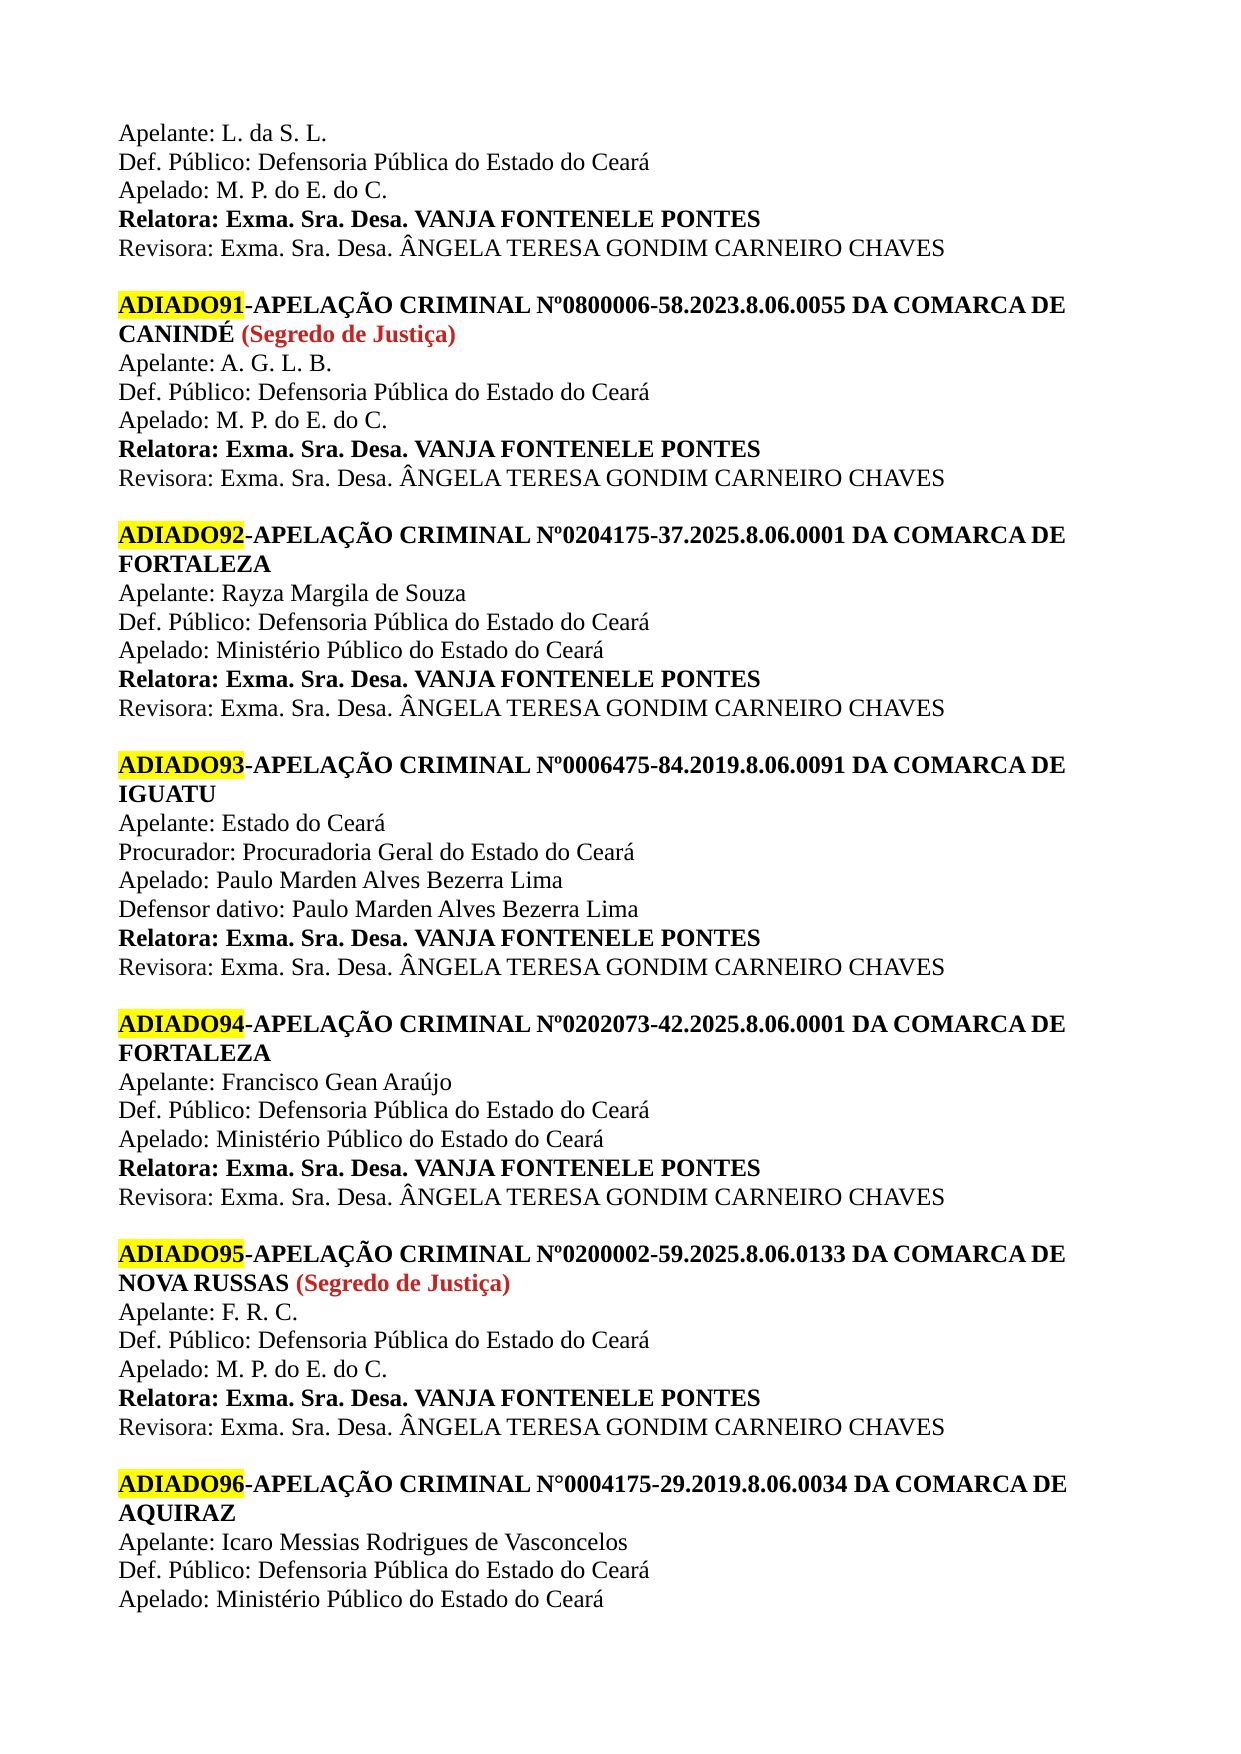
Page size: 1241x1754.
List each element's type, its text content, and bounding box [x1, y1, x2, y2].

text Apelante: Estado do Ceará [118, 808, 1122, 837]
text Revisora: Exma. Sra. Desa. ÂNGELA TERESA GONDIM CARNEIRO CHAVES [118, 952, 1122, 981]
text Defensor dativo: Paulo Marden Alves Bezerra Lima [118, 894, 1122, 923]
text Apelado: Ministério Público do Estado do Ceará [118, 1584, 1122, 1613]
text Apelado: Paulo Marden Alves Bezerra Lima [118, 866, 1122, 894]
text Def. Público: Defensoria Pública do Estado do Ceará [118, 377, 1122, 406]
text Def. Público: Defensoria Pública do Estado do Ceará [118, 1556, 1122, 1584]
text Apelado: Ministério Público do Estado do Ceará [118, 1124, 1122, 1153]
text Apelante: Francisco Gean Araújo [118, 1067, 1122, 1096]
text Procurador: Procuradoria Geral do Estado do Ceará [118, 837, 1122, 866]
text ADIADO95-APELAÇÃO CRIMINAL Nº0200002-59.2025.8.06.0133 DA COMARCA DE NOVA RUSSAS (Segredo de Justiça) [118, 1239, 1122, 1297]
text ADIADO94-APELAÇÃO CRIMINAL Nº0202073-42.2025.8.06.0001 DA COMARCA DE FORTALEZA [118, 1009, 1122, 1067]
text Def. Público: Defensoria Pública do Estado do Ceará [118, 147, 1122, 176]
text Relatora: Exma. Sra. Desa. VANJA FONTENELE PONTES [118, 1153, 1122, 1182]
text ADIADO91-APELAÇÃO CRIMINAL Nº0800006-58.2023.8.06.0055 DA COMARCA DE CANINDÉ (Segredo de Justiça) [118, 291, 1122, 348]
text Apelante: Icaro Messias Rodrigues de Vasconcelos [118, 1527, 1122, 1556]
text Revisora: Exma. Sra. Desa. ÂNGELA TERESA GONDIM CARNEIRO CHAVES [118, 463, 1122, 492]
text Apelado: Ministério Público do Estado do Ceará [118, 636, 1122, 664]
text Apelante: F. R. C. [118, 1297, 1122, 1326]
text Apelante: A. G. L. B. [118, 348, 1122, 377]
text Def. Público: Defensoria Pública do Estado do Ceará [118, 1326, 1122, 1354]
text Def. Público: Defensoria Pública do Estado do Ceará [118, 607, 1122, 636]
text Relatora: Exma. Sra. Desa. VANJA FONTENELE PONTES [118, 1383, 1122, 1412]
text Relatora: Exma. Sra. Desa. VANJA FONTENELE PONTES [118, 923, 1122, 952]
text Apelado: M. P. do E. do C. [118, 176, 1122, 204]
text Revisora: Exma. Sra. Desa. ÂNGELA TERESA GONDIM CARNEIRO CHAVES [118, 1412, 1122, 1441]
text Revisora: Exma. Sra. Desa. ÂNGELA TERESA GONDIM CARNEIRO CHAVES [118, 693, 1122, 722]
text Def. Público: Defensoria Pública do Estado do Ceará [118, 1096, 1122, 1124]
text Apelado: M. P. do E. do C. [118, 1354, 1122, 1383]
text ADIADO93-APELAÇÃO CRIMINAL Nº0006475-84.2019.8.06.0091 DA COMARCA DE IGUATU [118, 751, 1122, 808]
text Revisora: Exma. Sra. Desa. ÂNGELA TERESA GONDIM CARNEIRO CHAVES [118, 233, 1122, 262]
text Relatora: Exma. Sra. Desa. VANJA FONTENELE PONTES [118, 204, 1122, 233]
text Revisora: Exma. Sra. Desa. ÂNGELA TERESA GONDIM CARNEIRO CHAVES [118, 1182, 1122, 1211]
text Apelado: M. P. do E. do C. [118, 406, 1122, 434]
text ADIADO96-APELAÇÃO CRIMINAL N°0004175-29.2019.8.06.0034 DA COMARCA DE AQUIRAZ [118, 1469, 1122, 1527]
text ADIADO92-APELAÇÃO CRIMINAL Nº0204175-37.2025.8.06.0001 DA COMARCA DE FORTALEZA [118, 521, 1122, 578]
text Apelante: Rayza Margila de Souza [118, 578, 1122, 607]
text Relatora: Exma. Sra. Desa. VANJA FONTENELE PONTES [118, 664, 1122, 693]
text Relatora: Exma. Sra. Desa. VANJA FONTENELE PONTES [118, 434, 1122, 463]
text Apelante: L. da S. L. [118, 118, 1122, 147]
